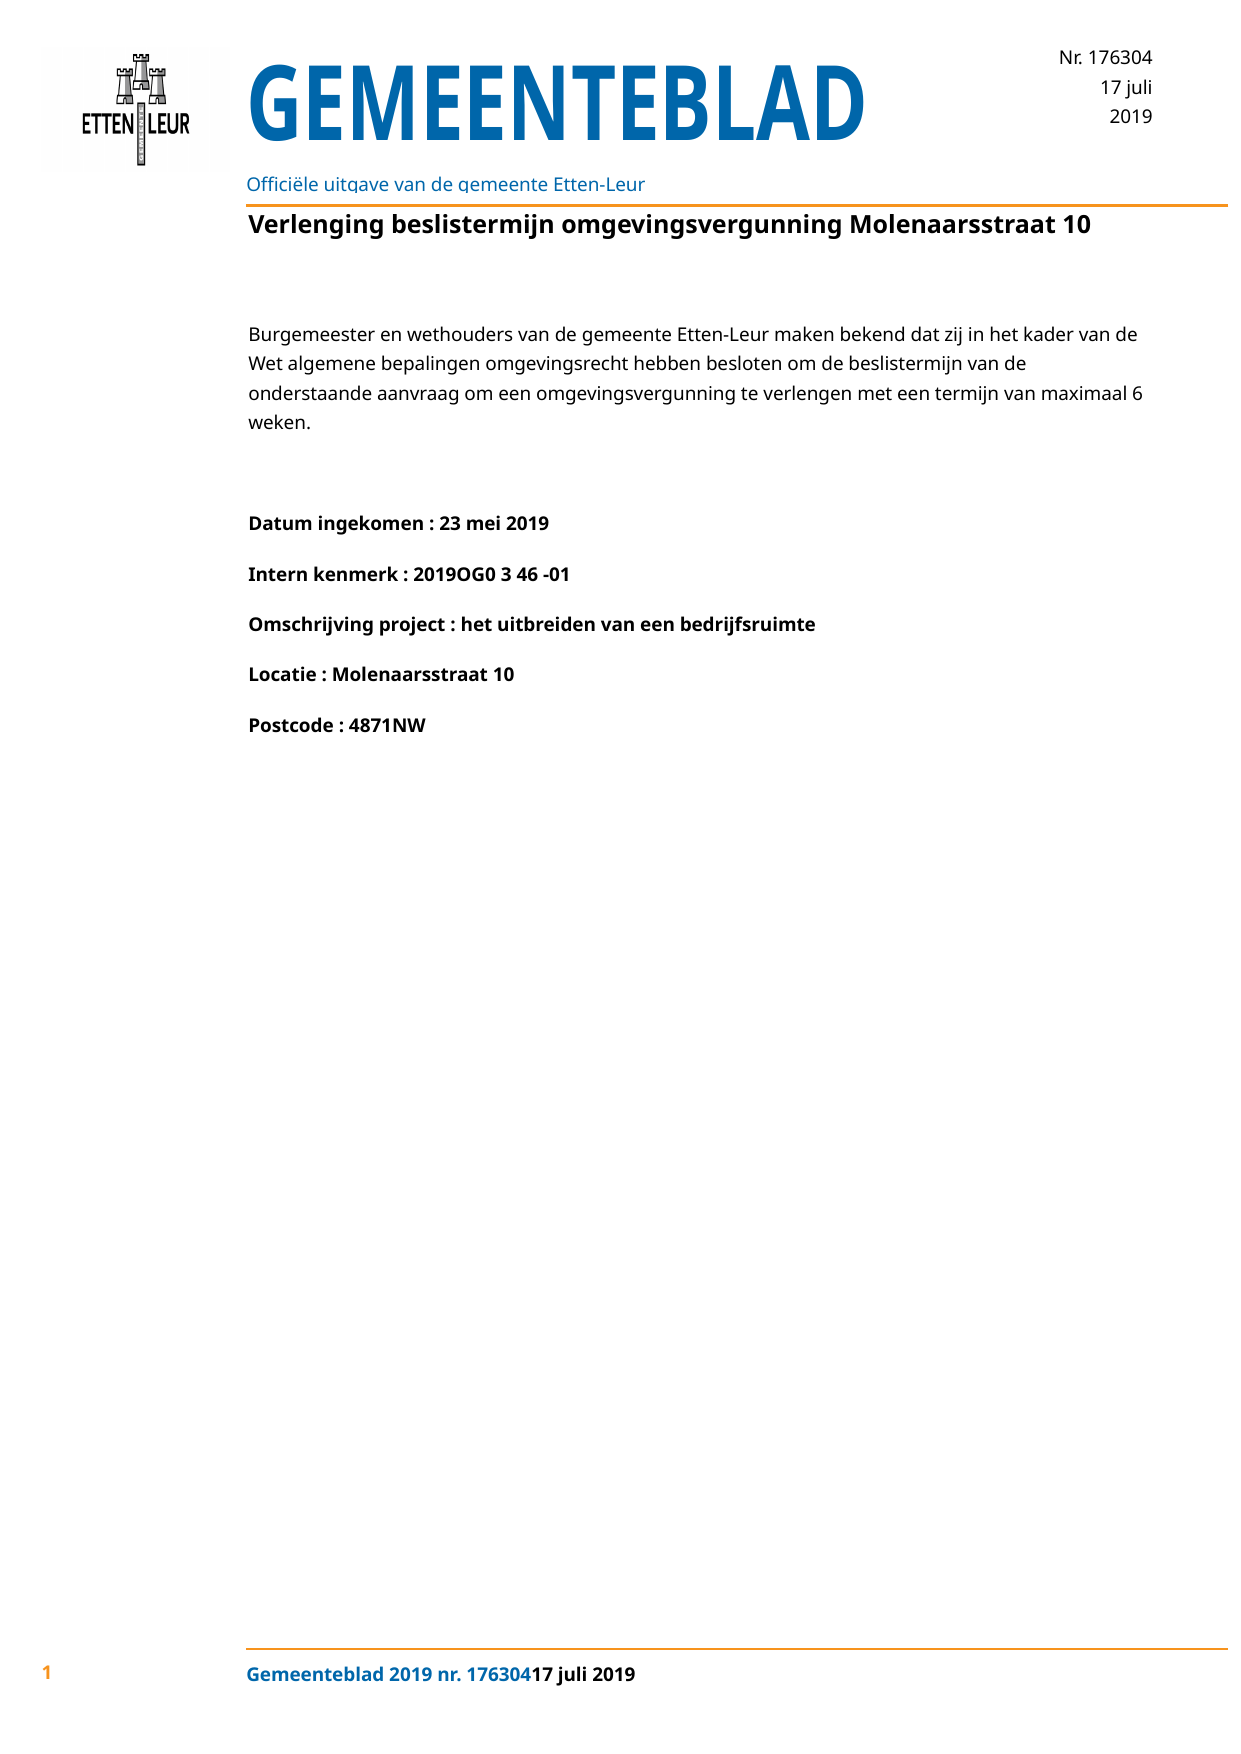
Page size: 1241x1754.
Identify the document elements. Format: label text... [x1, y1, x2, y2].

text Intern kenmerk : 2019OG0 3 46 -01 [248, 561, 1152, 586]
text Omschrijving project : het uitbreiden van een bedrijfsruimte [248, 611, 1152, 637]
text Postcode : 4871NW [248, 712, 1152, 738]
text Burgemeester en wethouders van de gemeente Etten-Leur maken bekend dat zij in het kader van de Wet algemene bepalingen omgevingsrecht hebben besloten om de beslistermijn van de onderstaande aanvraag om een omgevingsvergunning te verlengen met een termijn van maximaal 6 weken. [248, 321, 1152, 435]
picture [41, 47, 231, 172]
text Datum ingekomen : 23 mei 2019 [248, 510, 1152, 536]
text Verlenging beslistermijn omgevingsvergunning Molenaarsstraat 10 [248, 207, 1152, 241]
text Locatie : Molenaarsstraat 10 [248, 662, 1152, 687]
